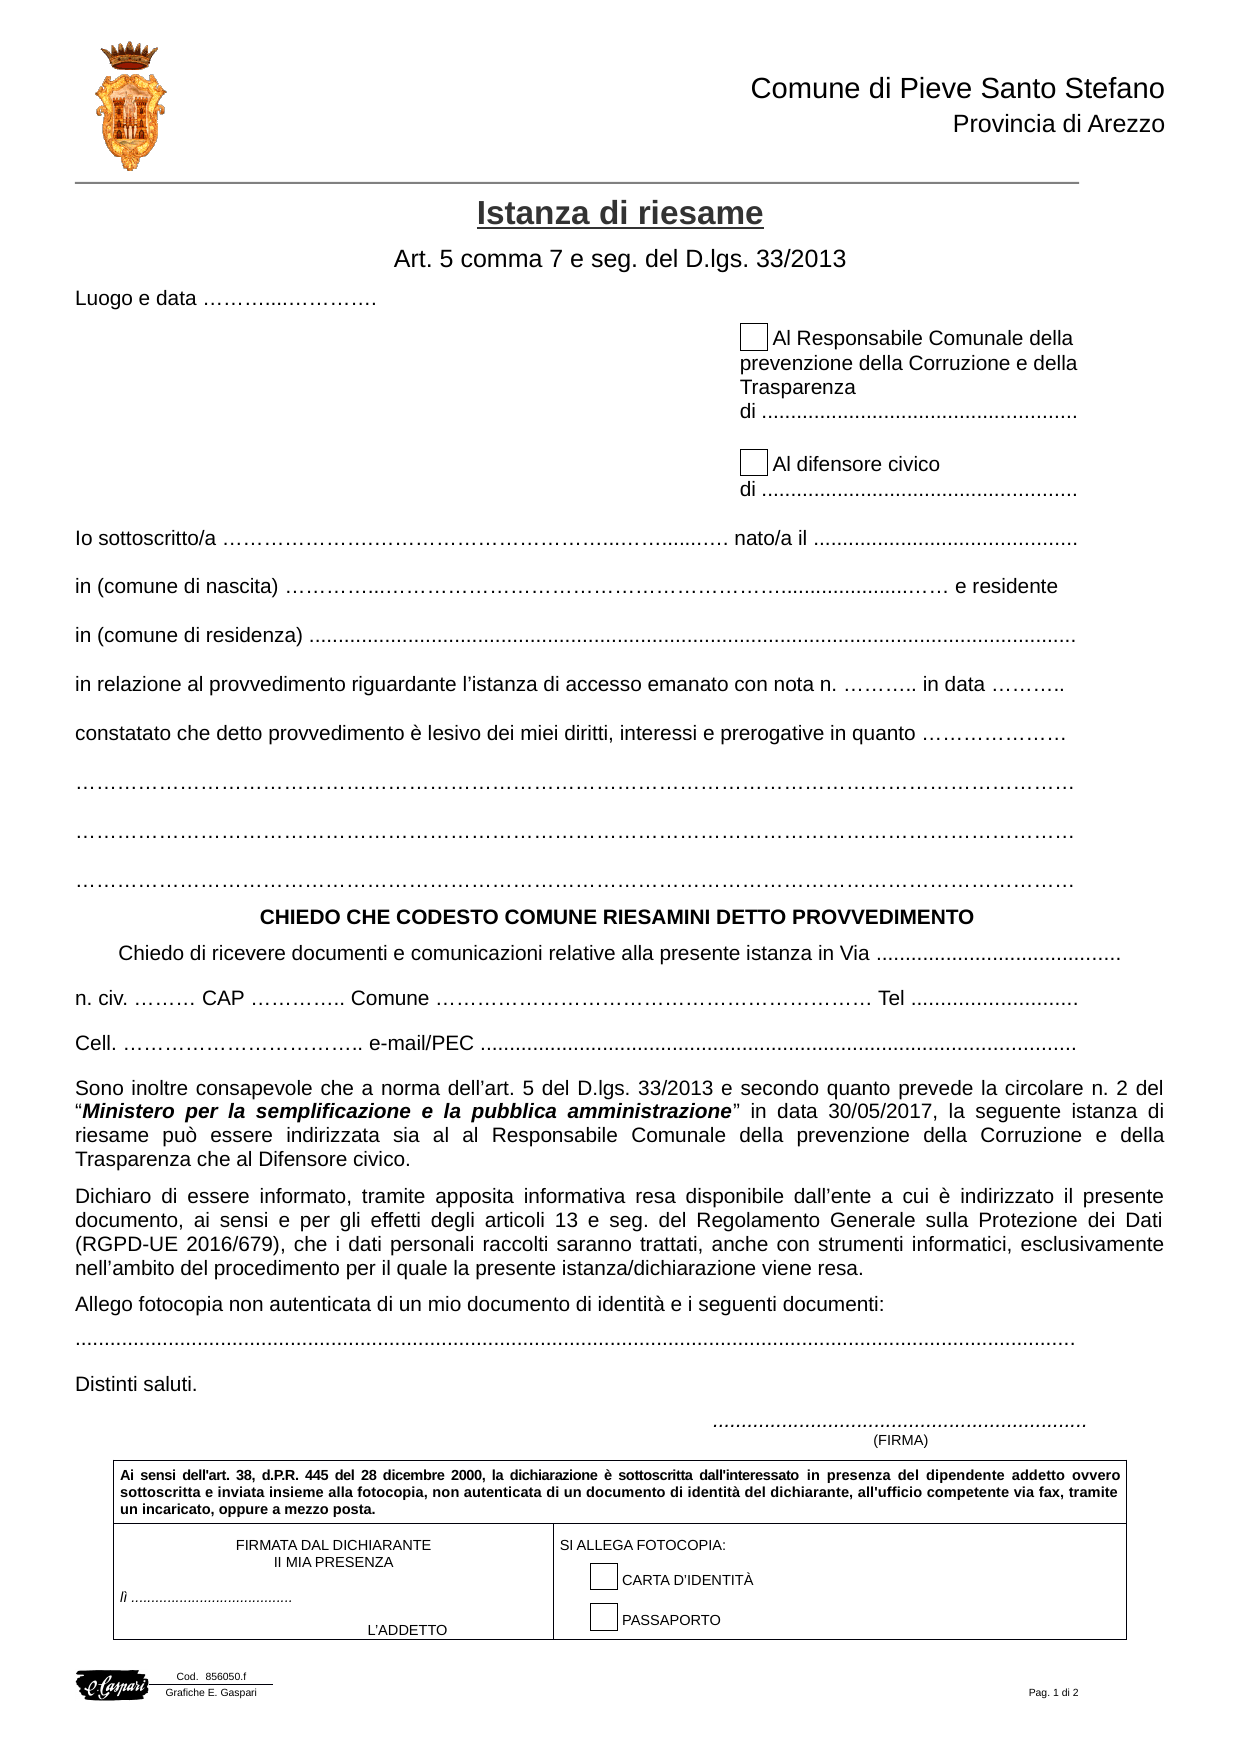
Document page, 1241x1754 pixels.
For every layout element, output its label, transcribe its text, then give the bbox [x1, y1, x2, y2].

text ……………………………………………………………………………………………………………………………… [75, 819, 1165, 843]
subtitle Istanza di riesame [75, 193, 1165, 232]
text in (comune di nascita) …………...…………………………………………………......................…… e residente [75, 574, 1165, 598]
picture [79, 40, 181, 172]
table_header Ai sensi dell'art. 38, d.P.R. 445 del 28 dicembre 2000, la dichiarazione è sottoscritta dall'interessato in presenza del dipendente addetto ovvero sottoscritta e inviata insieme alla fotocopia, non autenticata di un documento di identità del dichiarante, all'ufficio competente via fax, tramite un incaricato, oppure a mezzo posta. [114, 1461, 1126, 1523]
text Dichiaro di essere informato, tramite apposita informativa resa disponibile dall’ente a cui è indirizzato il presente documento, ai sensi e per gli effetti degli articoli 13 e seg. del Regolamento Generale sulla Protezione dei Dati (RGPD-UE 2016/679), che i dati personali raccolti saranno trattati, anche con strumenti informatici, esclusivamente nell’ambito del procedimento per il quale la presente istanza/dichiarazione viene resa. [75, 1184, 1165, 1279]
text ……………………………………………………………………………………………………………………………… [75, 770, 1165, 794]
text Art. 5 comma 7 e seg. del D.lgs. 33/2013 [75, 244, 1165, 273]
text n. civ. ……… CAP ………….. Comune ……………………………………………………… Tel [75, 986, 1165, 1010]
text Luogo e data ………....…………. [75, 286, 1165, 309]
text ……………………………………………………………………………………………………………………………… [75, 868, 1165, 892]
text Al Responsabile Comunale della prevenzione della Corruzione e della Trasparenza [739, 322, 1165, 399]
text Sono inoltre consapevole che a norma dell’art. 5 del D.lgs. 33/2013 e secondo quanto prevede la circolare n. 2 del “Ministero per la semplificazione e la pubblica amministrazione” in data 30/05/2017, la seguente istanza di riesame può essere indirizzata sia al al Responsabile Comunale della prevenzione della Corruzione e della Trasparenza che al Difensore civico. [75, 1075, 1165, 1171]
table_cell SI ALLEGA FOTOCOPIA: CARTA D’IDENTITÀ PASSAPORTO [554, 1524, 1126, 1639]
table_cell FIRMATA DAL DICHIARANTE II MIA PRESENZA lì ........................................ L’ADDETTO [114, 1524, 553, 1639]
text Al difensore civico [739, 448, 1165, 476]
text CHIEDO CHE CODESTO COMUNE RIESAMINI DETTO PROVVEDIMENTO [75, 904, 1165, 928]
text constatato che detto provvedimento è lesivo dei miei diritti, interessi e prerogative in quanto ………………… [75, 721, 1165, 745]
text di [739, 399, 1165, 423]
text Chiedo di ricevere documenti e comunicazioni relative alla presente istanza in Via [75, 941, 1165, 965]
text Allego fotocopia non autenticata di un mio documento di identità e i seguenti documenti: [75, 1292, 1165, 1316]
text Provincia di Arezzo [181, 109, 1165, 138]
text (FIRMA) [636, 1432, 1165, 1449]
text ................................................................. [636, 1408, 1165, 1432]
text Cell. …………………………….. e-mail/PEC [75, 1031, 1165, 1054]
picture [75, 1669, 149, 1701]
text in relazione al provvedimento riguardante l’istanza di accesso emanato con nota n. ……….. in data ……….. [75, 672, 1165, 696]
text Comune di Pieve Santo Stefano [181, 71, 1165, 104]
text Io sottoscritto/a ………………….……………………………...…….......…. nato/a il [75, 525, 1165, 549]
text in (comune di residenza) [75, 623, 1165, 647]
text di [739, 476, 1165, 500]
text Distinti saluti. [75, 1372, 1165, 1396]
